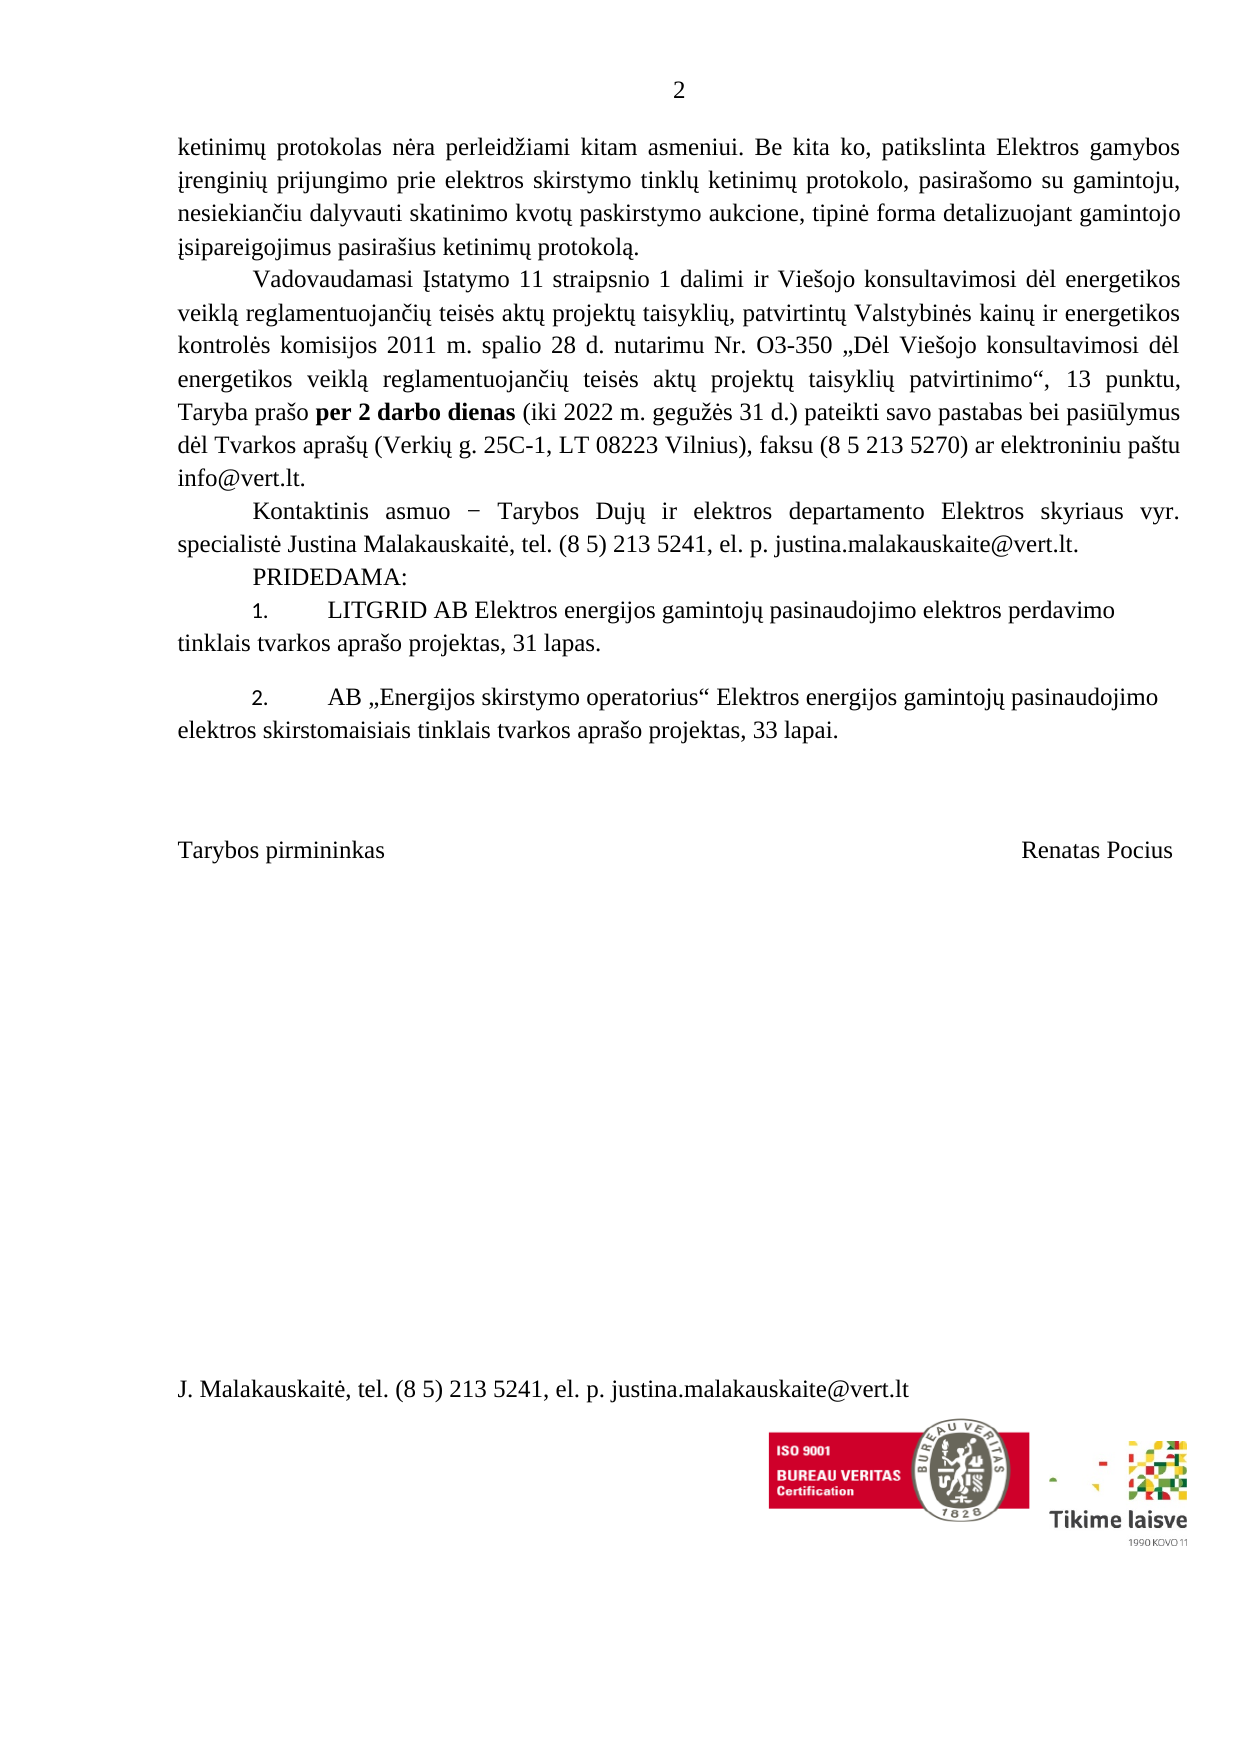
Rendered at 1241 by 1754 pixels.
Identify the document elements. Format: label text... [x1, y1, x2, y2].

text Tarybos pirmininkas Renatas Pocius [177, 835, 1181, 864]
text Kontaktinis asmuo − Tarybos Dujų ir elektros departamento Elektros skyriaus vyr. specialistė Justina Malakauskaitė, tel. (8 5) 213 5241, el. p. justina.malakauskaite@vert.lt. [177, 496, 1181, 557]
list LITGRID AB Elektros energijos gamintojų pasinaudojimo elektros perdavimo tinklais tvarkos aprašo projektas, 31 lapas. [177, 595, 1181, 657]
text Vadovaudamasi Įstatymo 11 straipsnio 1 dalimi ir Viešojo konsultavimosi dėl energetikos veiklą reglamentuojančių teisės aktų projektų taisyklių, patvirtintų Valstybinės kainų ir energetikos kontrolės komisijos 2011 m. spalio 28 d. nutarimu Nr. O3-350 „Dėl Viešojo konsultavimosi dėl energetikos veiklą reglamentuojančių teisės aktų projektų taisyklių patvirtinimo“, 13 punktu, Taryba prašo per 2 darbo dienas (iki 2022 m. gegužės 31 d.) pateikti savo pastabas bei pasiūlymus dėl Tvarkos aprašų (Verkių g. 25C-1, LT 08223 Vilnius), faksu (8 5 213 5270) ar elektroniniu paštu info@vert.lt. [177, 264, 1181, 491]
text J. Malakauskaitė, tel. (8 5) 213 5241, el. p. justina.malakauskaite@vert.lt [177, 1374, 1181, 1402]
text PRIDEDAMA: [177, 562, 1181, 591]
list AB „Energijos skirstymo operatorius“ Elektros energijos gamintojų pasinaudojimo elektros skirstomaisiais tinklais tvarkos aprašo projektas, 33 lapai. [177, 682, 1181, 744]
text ketinimų protokolas nėra perleidžiami kitam asmeniui. Be kita ko, patikslinta Elektros gamybos įrenginių prijungimo prie elektros skirstymo tinklų ketinimų protokolo, pasirašomo su gamintoju, nesiekiančiu dalyvauti skatinimo kvotų paskirstymo aukcione, tipinė forma detalizuojant gamintojo įsipareigojimus pasirašius ketinimų protokolą. [177, 132, 1181, 260]
